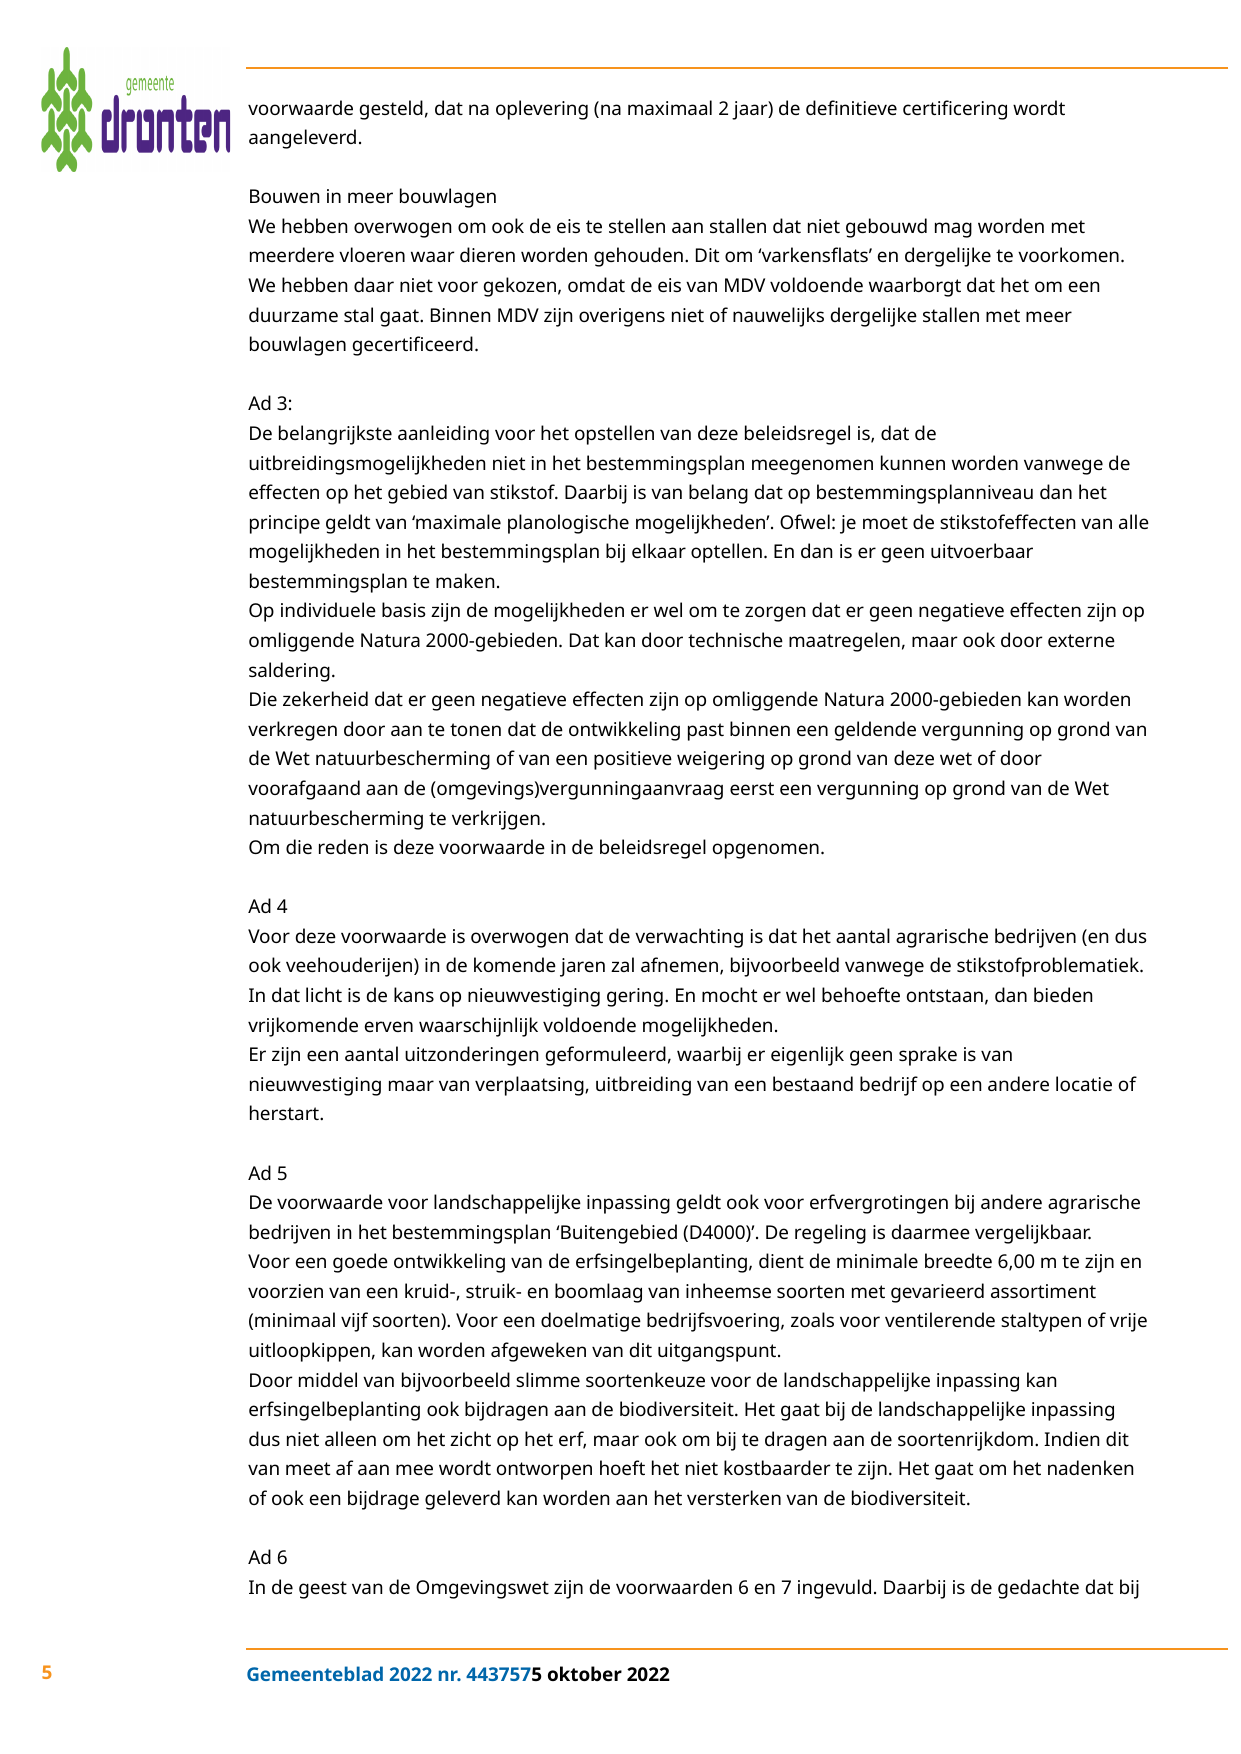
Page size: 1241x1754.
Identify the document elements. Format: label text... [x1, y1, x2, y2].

text We hebben overwogen om ook de eis te stellen aan stallen dat niet gebouwd mag worden met meerdere vloeren waar dieren worden gehouden. Dit om ‘varkensflats’ en dergelijke te voorkomen. [248, 213, 1152, 268]
text voorwaarde gesteld, dat na oplevering (na maximaal 2 jaar) de definitieve certificering wordt aangeleverd. [248, 95, 1152, 150]
text Op individuele basis zijn de mogelijkheden er wel om te zorgen dat er geen negatieve effecten zijn op omliggende Natura 2000-gebieden. Dat kan door technische maatregelen, maar ook door externe saldering. [248, 598, 1152, 683]
text Bouwen in meer bouwlagen [248, 183, 1152, 209]
text De voorwaarde voor landschappelijke inpassing geldt ook voor erfvergrotingen bij andere agrarische bedrijven in het bestemmingsplan ‘Buitengebied (D4000)’. De regeling is daarmee vergelijkbaar. [248, 1189, 1152, 1245]
text Ad 5 [248, 1160, 1152, 1186]
text Door middel van bijvoorbeeld slimme soortenkeuze voor de landschappelijke inpassing kan erfsingelbeplanting ook bijdragen aan de biodiversiteit. Het gaat bij de landschappelijke inpassing dus niet alleen om het zicht op het erf, maar ook om bij te dragen aan de soortenrijkdom. Indien dit van meet af aan mee wordt ontworpen hoeft het niet kostbaarder te zijn. Het gaat om het nadenken of ook een bijdrage geleverd kan worden aan het versterken van de biodiversiteit. [248, 1367, 1152, 1511]
text Voor een goede ontwikkeling van de erfsingelbeplanting, dient de minimale breedte 6,00 m te zijn en voorzien van een kruid-, struik- en boomlaag van inheemse soorten met gevarieerd assortiment (minimaal vijf soorten). Voor een doelmatige bedrijfsvoering, zoals voor ventilerende staltypen of vrije uitloopkippen, kan worden afgeweken van dit uitgangspunt. [248, 1248, 1152, 1363]
picture [41, 47, 231, 172]
text Er zijn een aantal uitzonderingen geformuleerd, waarbij er eigenlijk geen sprake is van nieuwvestiging maar van verplaatsing, uitbreiding van een bestaand bedrijf op een andere locatie of herstart. [248, 1041, 1152, 1126]
text Voor deze voorwaarde is overwogen dat de verwachting is dat het aantal agrarische bedrijven (en dus ook veehouderijen) in de komende jaren zal afnemen, bijvoorbeeld vanwege de stikstofproblematiek. In dat licht is de kans op nieuwvestiging gering. En mocht er wel behoefte ontstaan, dan bieden vrijkomende erven waarschijnlijk voldoende mogelijkheden. [248, 923, 1152, 1038]
text Ad 6 [248, 1544, 1152, 1570]
text We hebben daar niet voor gekozen, omdat de eis van MDV voldoende waarborgt dat het om een duurzame stal gaat. Binnen MDV zijn overigens niet of nauwelijks dergelijke stallen met meer bouwlagen gecertificeerd. [248, 272, 1152, 357]
text Ad 4 [248, 893, 1152, 919]
text De belangrijkste aanleiding voor het opstellen van deze beleidsregel is, dat de uitbreidingsmogelijkheden niet in het bestemmingsplan meegenomen kunnen worden vanwege de effecten op het gebied van stikstof. Daarbij is van belang dat op bestemmingsplanniveau dan het principe geldt van ‘maximale planologische mogelijkheden’. Ofwel: je moet de stikstofeffecten van alle mogelijkheden in het bestemmingsplan bij elkaar optellen. En dan is er geen uitvoerbaar bestemmingsplan te maken. [248, 420, 1152, 594]
text Om die reden is deze voorwaarde in de beleidsregel opgenomen. [248, 834, 1152, 860]
text Die zekerheid dat er geen negatieve effecten zijn op omliggende Natura 2000-gebieden kan worden verkregen door aan te tonen dat de ontwikkeling past binnen een geldende vergunning op grond van de Wet natuurbescherming of van een positieve weigering op grond van deze wet of door voorafgaand aan de (omgevings)vergunningaanvraag eerst een vergunning op grond van de Wet natuurbescherming te verkrijgen. [248, 686, 1152, 831]
text In de geest van de Omgevingswet zijn de voorwaarden 6 en 7 ingevuld. Daarbij is de gedachte dat bij [248, 1574, 1152, 1600]
text Ad 3: [248, 391, 1152, 416]
